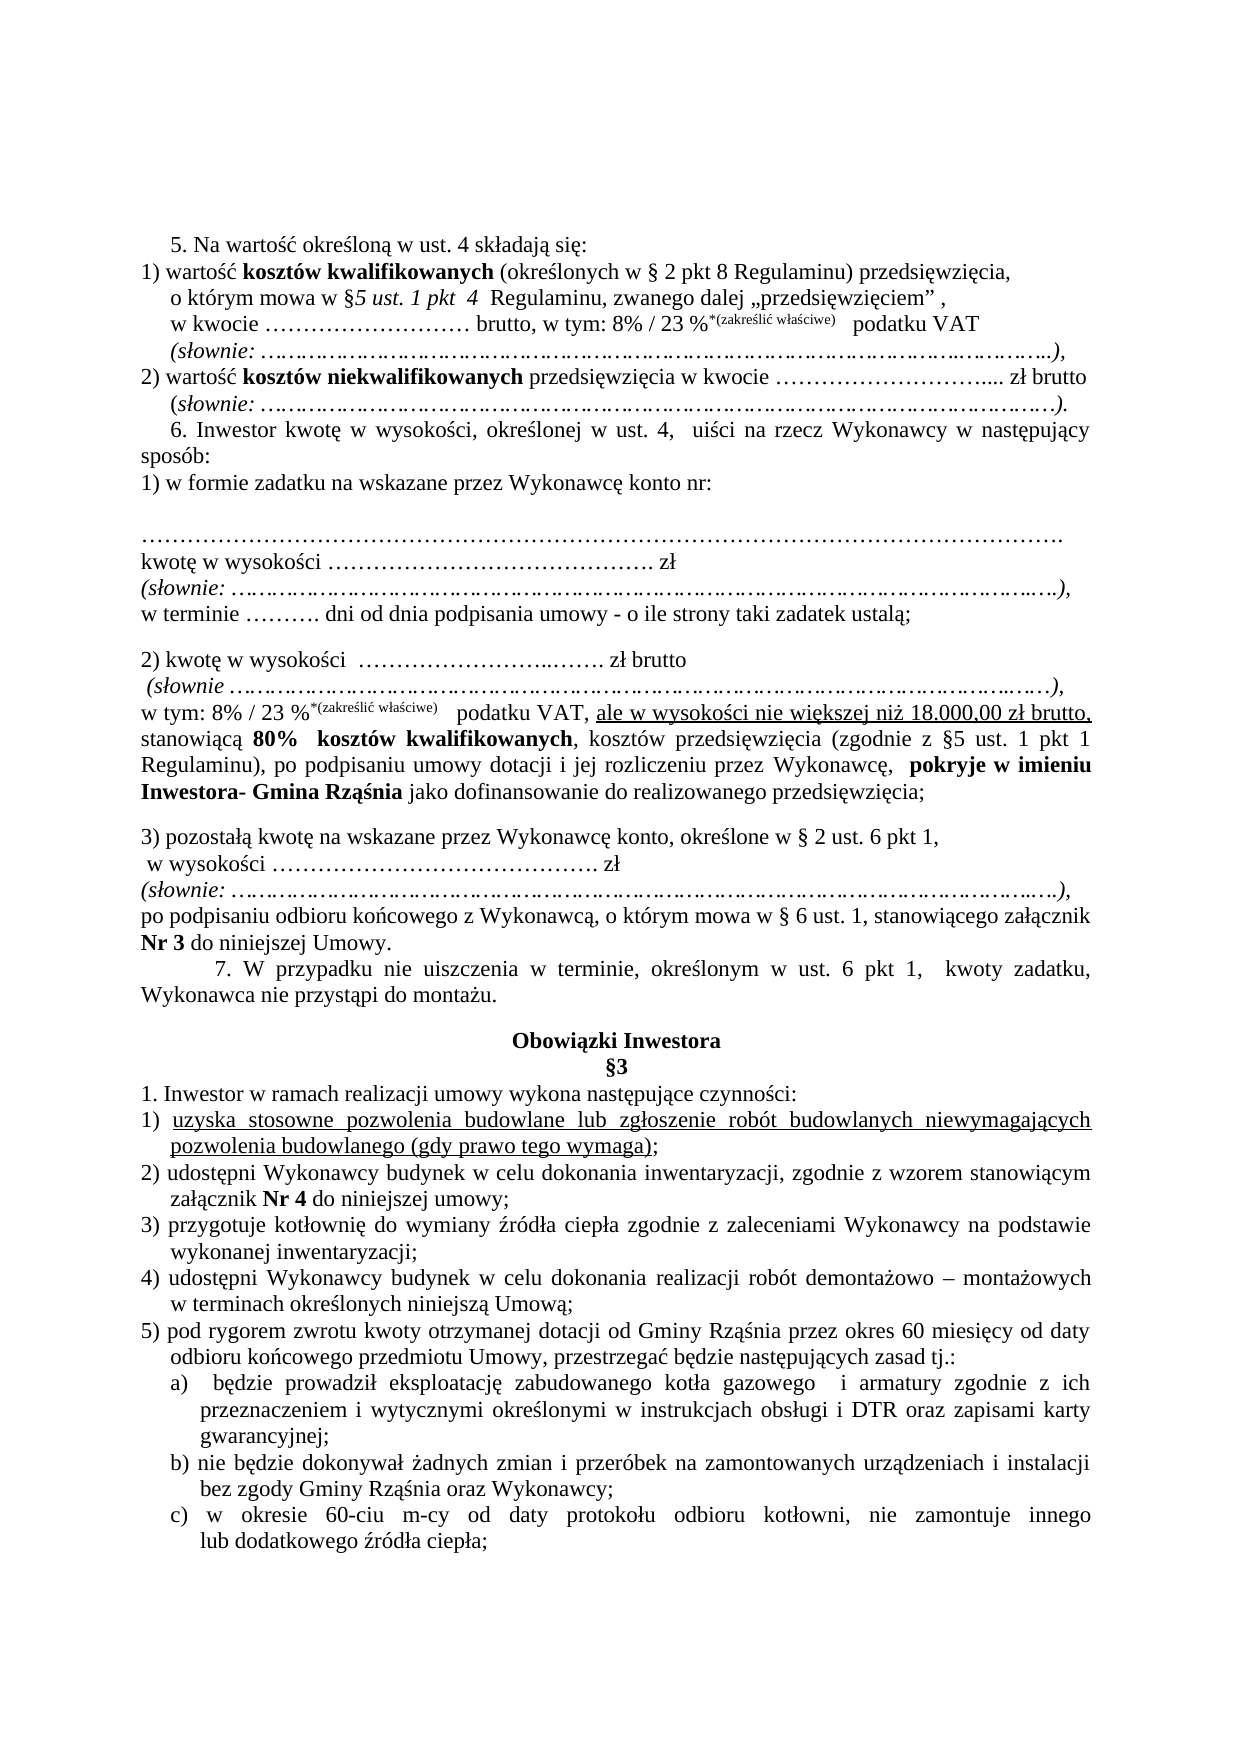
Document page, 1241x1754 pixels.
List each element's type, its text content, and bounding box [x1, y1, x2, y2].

text §3 [141, 1053, 1092, 1079]
text Obowiązki Inwestora [141, 1027, 1092, 1053]
text 6. Inwestor kwotę w wysokości, określonej w ust. 4, uiści na rzecz Wykonawcy w następujący sposób: [141, 416, 1092, 469]
text 2) kwotę w wysokości ……………………..……. zł brutto [141, 646, 1092, 672]
text 7. W przypadku nie uiszczenia w terminie, określonym w ust. 6 pkt 1, kwoty zadatku, Wykonawca nie przystąpi do montażu. [141, 955, 1092, 1008]
text a) będzie prowadził eksploatację zabudowanego kotła gazowego i armatury zgodnie z ich przeznaczeniem i wytycznymi określonymi w instrukcjach obsługi i DTR oraz zapisami karty gwarancyjnej; [170, 1369, 1092, 1448]
text 3) przygotuje kotłownię do wymiany źródła ciepła zgodnie z zaleceniami Wykonawcy na podstawie wykonanej inwentaryzacji; [141, 1211, 1092, 1264]
text …………………………………………………………………………………………………………. [141, 521, 1092, 548]
text 2) wartość kosztów niekwalifikowanych przedsięwzięcia w kwocie ……………………….... zł brutto [141, 363, 1092, 389]
text c) w okresie 60-ciu m-cy od daty protokołu odbioru kotłowni, nie zamontuje innego lub dodatkowego źródła ciepła; [170, 1501, 1092, 1554]
text 5) pod rygorem zwrotu kwoty otrzymanej dotacji od Gminy Rząśnia przez okres 60 miesięcy od daty odbioru końcowego przedmiotu Umowy, przestrzegać będzie następujących zasad tj.: [141, 1317, 1092, 1369]
text 1) uzyska stosowne pozwolenia budowlane lub zgłoszenie robót budowlanych niewymagających pozwolenia budowlanego (gdy prawo tego wymaga); [141, 1106, 1092, 1159]
text (słownie: ………………………………………………………………………………………………………). [170, 389, 1092, 416]
text 4) udostępni Wykonawcy budynek w celu dokonania realizacji robót demontażowo – montażowych w terminach określonych niniejszą Umową; [141, 1264, 1092, 1317]
text w tym: 8% / 23 %*(zakreślić właściwe) podatku VAT, ale w wysokości nie większej niż 18.000,00 zł brutto, stanowiącą 80% kosztów kwalifikowanych, kosztów przedsięwzięcia (zgodnie z §5 ust. 1 pkt 1 Regulaminu), po podpisaniu umowy dotacji i jej rozliczeniu przez Wykonawcę, pokryje w imieniu Inwestora- Gmina Rząśnia jako dofinansowanie do realizowanego przedsięwzięcia; [141, 699, 1092, 804]
text w wysokości ……………………………………. zł [141, 849, 1092, 876]
text (słownie …………………………………………………………………………………………………….……), [141, 672, 1092, 699]
text 2) udostępni Wykonawcy budynek w celu dokonania inwentaryzacji, zgodnie z wzorem stanowiącym załącznik Nr 4 do niniejszej umowy; [141, 1159, 1092, 1211]
text 5. Na wartość określoną w ust. 4 składają się: [141, 231, 1092, 258]
text (słownie: ………………………………………………………………………………………….…………..), [170, 337, 1092, 363]
text 1) w formie zadatku na wskazane przez Wykonawcę konto nr: [141, 469, 1092, 495]
text kwotę w wysokości ……………………………………. zł [141, 548, 1092, 574]
text (słownie: ……………………………………………………………………………………………………….….), po podpisaniu odbioru końcowego z Wykonawcą, o którym mowa w § 6 ust. 1, stanowiącego załącznik Nr 3 do niniejszej Umowy. [141, 876, 1092, 955]
text b) nie będzie dokonywał żadnych zmian i przeróbek na zamontowanych urządzeniach i instalacji bez zgody Gminy Rząśnia oraz Wykonawcy; [170, 1448, 1092, 1501]
text 1. Inwestor w ramach realizacji umowy wykona następujące czynności: [141, 1079, 1092, 1106]
text (słownie: ……………………………………………………………………………………………………….….), w terminie ………. dni od dnia podpisania umowy - o ile strony taki zadatek ustalą; [141, 574, 1092, 627]
text 1) wartość kosztów kwalifikowanych (określonych w § 2 pkt 8 Regulaminu) przedsięwzięcia, o którym mowa w §5 ust. 1 pkt 4 Regulaminu, zwanego dalej „przedsięwzięciem” , w kwocie ……………………… brutto, w tym: 8% / 23 %*(zakreślić właściwe) podatku VAT [141, 258, 1092, 337]
text 3) pozostałą kwotę na wskazane przez Wykonawcę konto, określone w § 2 ust. 6 pkt 1, [141, 823, 1092, 849]
